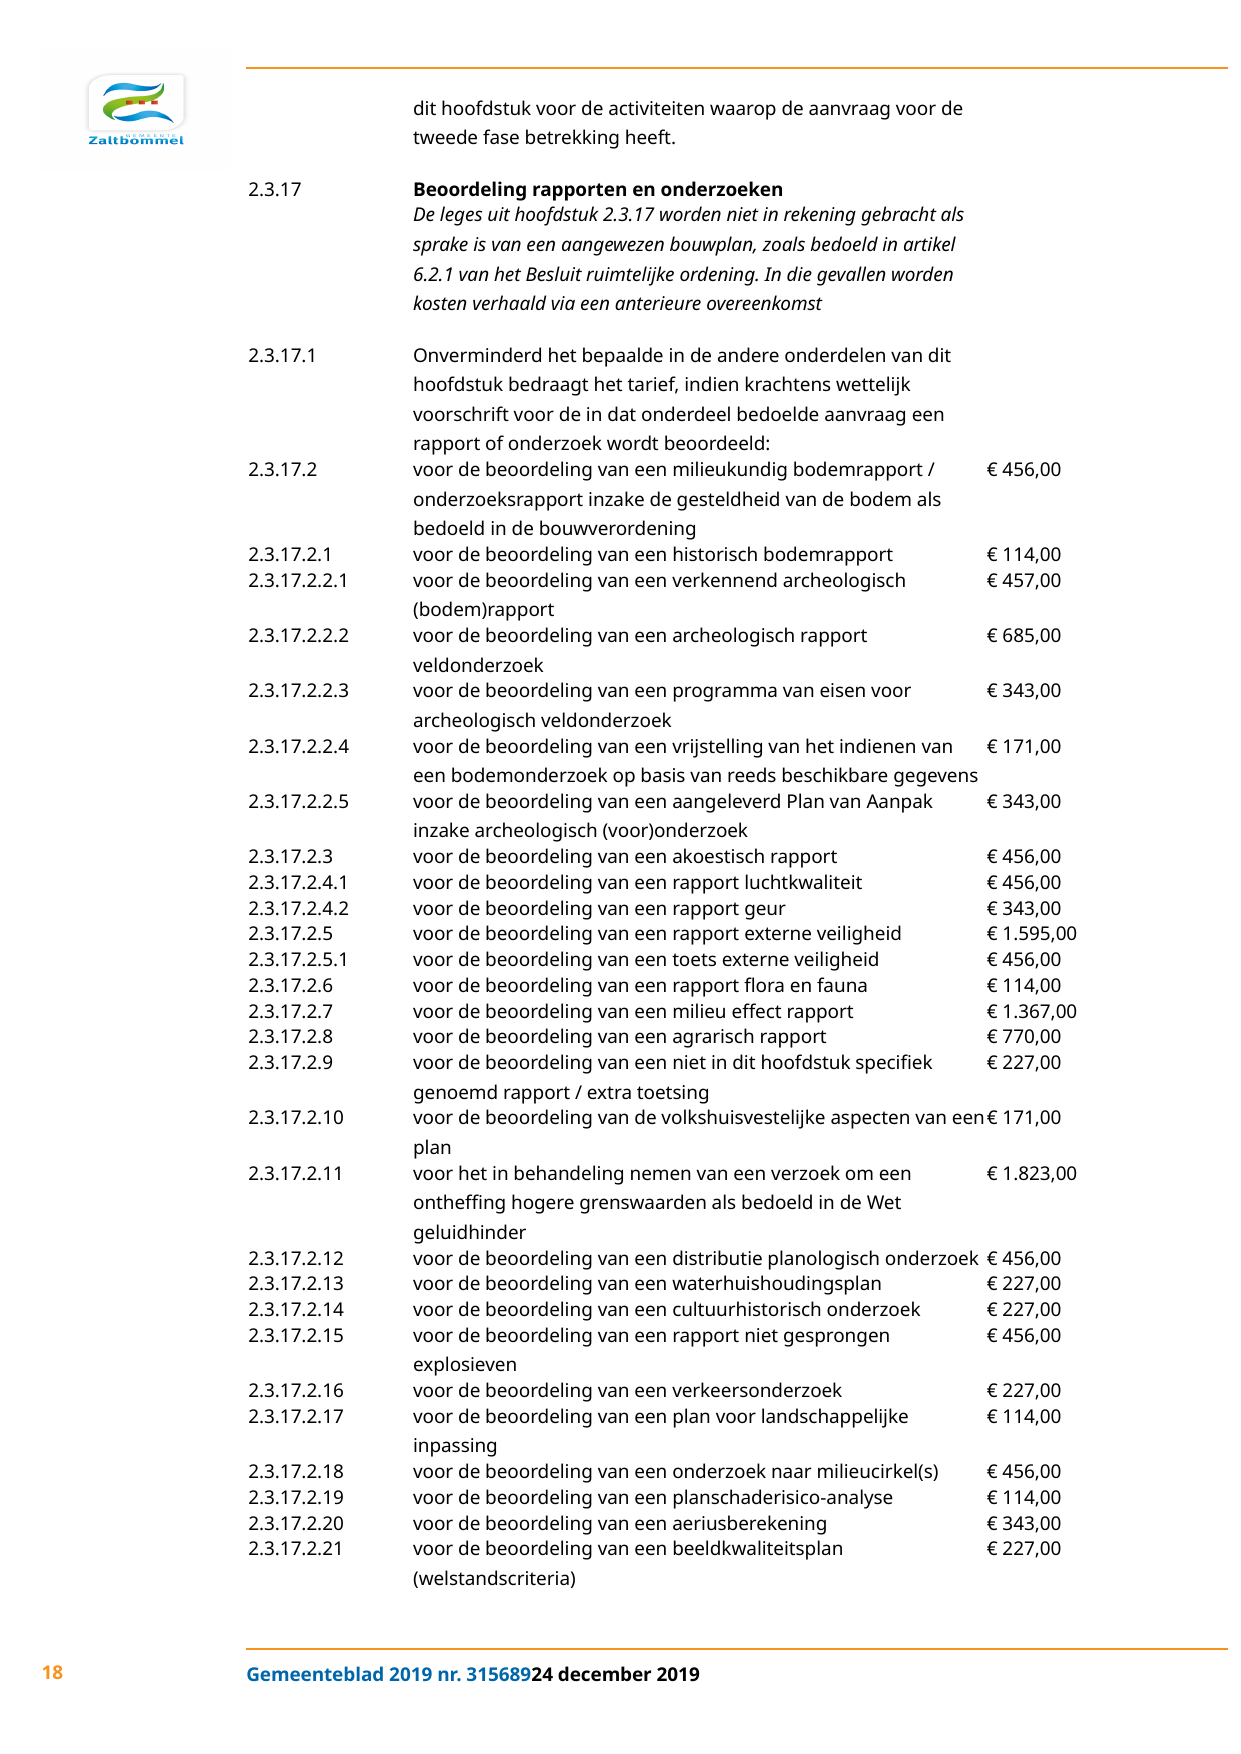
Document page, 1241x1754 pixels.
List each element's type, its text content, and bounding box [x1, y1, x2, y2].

table_cell 2.3.17 [248, 176, 413, 202]
table_cell [248, 95, 413, 150]
table_cell 2.3.17.2.13 [248, 1271, 413, 1296]
table_cell € 1.595,00 [987, 921, 1152, 946]
table_cell € 456,00 [987, 1245, 1152, 1271]
table_cell [248, 316, 413, 342]
table_cell € 770,00 [987, 1024, 1152, 1049]
table_cell 2.3.17.2.4.2 [248, 895, 413, 921]
table_cell € 1.823,00 [987, 1160, 1152, 1245]
table_cell voor de beoordeling van een rapport flora en fauna [413, 972, 987, 998]
table_cell € 456,00 [987, 1322, 1152, 1377]
table_cell 2.3.17.2.10 [248, 1105, 413, 1160]
table_cell 2.3.17.2.12 [248, 1245, 413, 1271]
table_cell 2.3.17.2.15 [248, 1322, 413, 1377]
table_cell € 227,00 [987, 1049, 1152, 1104]
table_cell 2.3.17.2.2.3 [248, 678, 413, 733]
table_cell voor de beoordeling van een akoestisch rapport [413, 844, 987, 869]
table_cell voor de beoordeling van een vrijstelling van het indienen van een bodemonderzoek op basis van reeds beschikbare gegevens [413, 733, 987, 788]
table_cell Onverminderd het bepaalde in de andere onderdelen van dit hoofdstuk bedraagt het tarief, indien krachtens wettelijk voorschrift voor de in dat onderdeel bedoelde aanvraag een rapport of onderzoek wordt beoordeeld: [413, 342, 987, 456]
table_cell € 227,00 [987, 1296, 1152, 1322]
table_cell voor de beoordeling van een rapport geur [413, 895, 987, 921]
table_cell € 457,00 [987, 567, 1152, 622]
table_cell € 456,00 [987, 844, 1152, 869]
table_cell 2.3.17.2.20 [248, 1510, 413, 1536]
table_cell 2.3.17.2.5 [248, 921, 413, 946]
table_cell dit hoofdstuk voor de activiteiten waarop de aanvraag voor de tweede fase betrekking heeft. [413, 95, 987, 150]
table_cell 2.3.17.2.2.1 [248, 567, 413, 622]
table_cell voor de beoordeling van een waterhuishoudingsplan [413, 1271, 987, 1296]
table_cell voor de beoordeling van een rapport niet gesprongen explosieven [413, 1322, 987, 1377]
table_cell € 456,00 [987, 869, 1152, 895]
table_cell 2.3.17.2.7 [248, 998, 413, 1023]
table_cell [413, 316, 987, 342]
table_cell 2.3.17.2 [248, 456, 413, 541]
table_cell 2.3.17.1 [248, 342, 413, 456]
table_cell € 456,00 [987, 946, 1152, 972]
table_cell voor de beoordeling van een milieukundig bodemrapport / onderzoeksrapport inzake de gesteldheid van de bodem als bedoeld in de bouwverordening [413, 456, 987, 541]
table_cell voor de beoordeling van een verkennend archeologisch (bodem)rapport [413, 567, 987, 622]
table_cell voor de beoordeling van een verkeersonderzoek [413, 1377, 987, 1403]
table_cell € 1.367,00 [987, 998, 1152, 1023]
table_cell € 343,00 [987, 788, 1152, 843]
table_cell voor de beoordeling van een beeldkwaliteitsplan (welstandscriteria) [413, 1536, 987, 1591]
table_cell voor het in behandeling nemen van een verzoek om een ontheffing hogere grenswaarden als bedoeld in de Wet geluidhinder [413, 1160, 987, 1245]
table_cell € 343,00 [987, 895, 1152, 921]
table_cell € 114,00 [987, 1403, 1152, 1458]
table_cell voor de beoordeling van een planschaderisico-analyse [413, 1484, 987, 1510]
table_cell 2.3.17.2.1 [248, 541, 413, 567]
table_cell 2.3.17.2.3 [248, 844, 413, 869]
table_cell [987, 95, 1152, 150]
table_cell voor de beoordeling van een toets externe veiligheid [413, 946, 987, 972]
table_cell 2.3.17.2.5.1 [248, 946, 413, 972]
picture [41, 47, 231, 172]
table_cell 2.3.17.2.17 [248, 1403, 413, 1458]
table_cell 2.3.17.2.19 [248, 1484, 413, 1510]
table_cell € 343,00 [987, 678, 1152, 733]
table_cell [987, 176, 1152, 202]
table_cell € 456,00 [987, 1458, 1152, 1484]
table_cell [987, 202, 1152, 316]
table_cell 2.3.17.2.9 [248, 1049, 413, 1104]
table_cell € 114,00 [987, 541, 1152, 567]
table_cell voor de beoordeling van een programma van eisen voor archeologisch veldonderzoek [413, 678, 987, 733]
table_cell € 343,00 [987, 1510, 1152, 1536]
table_cell € 227,00 [987, 1377, 1152, 1403]
table_cell De leges uit hoofdstuk 2.3.17 worden niet in rekening gebracht als sprake is van een aangewezen bouwplan, zoals bedoeld in artikel 6.2.1 van het Besluit ruimtelijke ordening. In die gevallen worden kosten verhaald via een anterieure overeenkomst [413, 202, 987, 316]
table_cell voor de beoordeling van een aangeleverd Plan van Aanpak inzake archeologisch (voor)onderzoek [413, 788, 987, 843]
table_cell [987, 150, 1152, 176]
table_cell voor de beoordeling van een onderzoek naar milieucirkel(s) [413, 1458, 987, 1484]
table_cell [248, 150, 413, 176]
table_cell 2.3.17.2.6 [248, 972, 413, 998]
table_cell voor de beoordeling van een aeriusberekening [413, 1510, 987, 1536]
table_cell [987, 342, 1152, 456]
table_cell voor de beoordeling van een cultuurhistorisch onderzoek [413, 1296, 987, 1322]
table_cell [987, 316, 1152, 342]
table_cell voor de beoordeling van een historisch bodemrapport [413, 541, 987, 567]
table_cell € 114,00 [987, 972, 1152, 998]
table_cell 2.3.17.2.18 [248, 1458, 413, 1484]
table_cell 2.3.17.2.11 [248, 1160, 413, 1245]
table_cell voor de beoordeling van een rapport externe veiligheid [413, 921, 987, 946]
table_cell € 456,00 [987, 456, 1152, 541]
table_cell voor de beoordeling van een archeologisch rapport veldonderzoek [413, 622, 987, 677]
table_cell 2.3.17.2.4.1 [248, 869, 413, 895]
table_cell € 171,00 [987, 1105, 1152, 1160]
table_cell € 227,00 [987, 1271, 1152, 1296]
table_cell voor de beoordeling van een rapport luchtkwaliteit [413, 869, 987, 895]
table_cell [248, 202, 413, 316]
table_cell Beoordeling rapporten en onderzoeken [413, 176, 987, 202]
table_cell € 685,00 [987, 622, 1152, 677]
table_cell 2.3.17.2.14 [248, 1296, 413, 1322]
table_cell 2.3.17.2.8 [248, 1024, 413, 1049]
table_cell voor de beoordeling van de volkshuisvestelijke aspecten van een plan [413, 1105, 987, 1160]
table_cell 2.3.17.2.2.5 [248, 788, 413, 843]
table_cell 2.3.17.2.2.4 [248, 733, 413, 788]
table_cell 2.3.17.2.2.2 [248, 622, 413, 677]
table_cell € 171,00 [987, 733, 1152, 788]
table_cell voor de beoordeling van een distributie planologisch onderzoek [413, 1245, 987, 1271]
table_cell € 114,00 [987, 1484, 1152, 1510]
table_cell € 227,00 [987, 1536, 1152, 1591]
table_cell 2.3.17.2.21 [248, 1536, 413, 1591]
table_cell voor de beoordeling van een plan voor landschappelijke inpassing [413, 1403, 987, 1458]
table_cell voor de beoordeling van een milieu effect rapport [413, 998, 987, 1023]
table_cell [413, 150, 987, 176]
table_cell voor de beoordeling van een niet in dit hoofdstuk specifiek genoemd rapport / extra toetsing [413, 1049, 987, 1104]
table_cell voor de beoordeling van een agrarisch rapport [413, 1024, 987, 1049]
table_cell 2.3.17.2.16 [248, 1377, 413, 1403]
